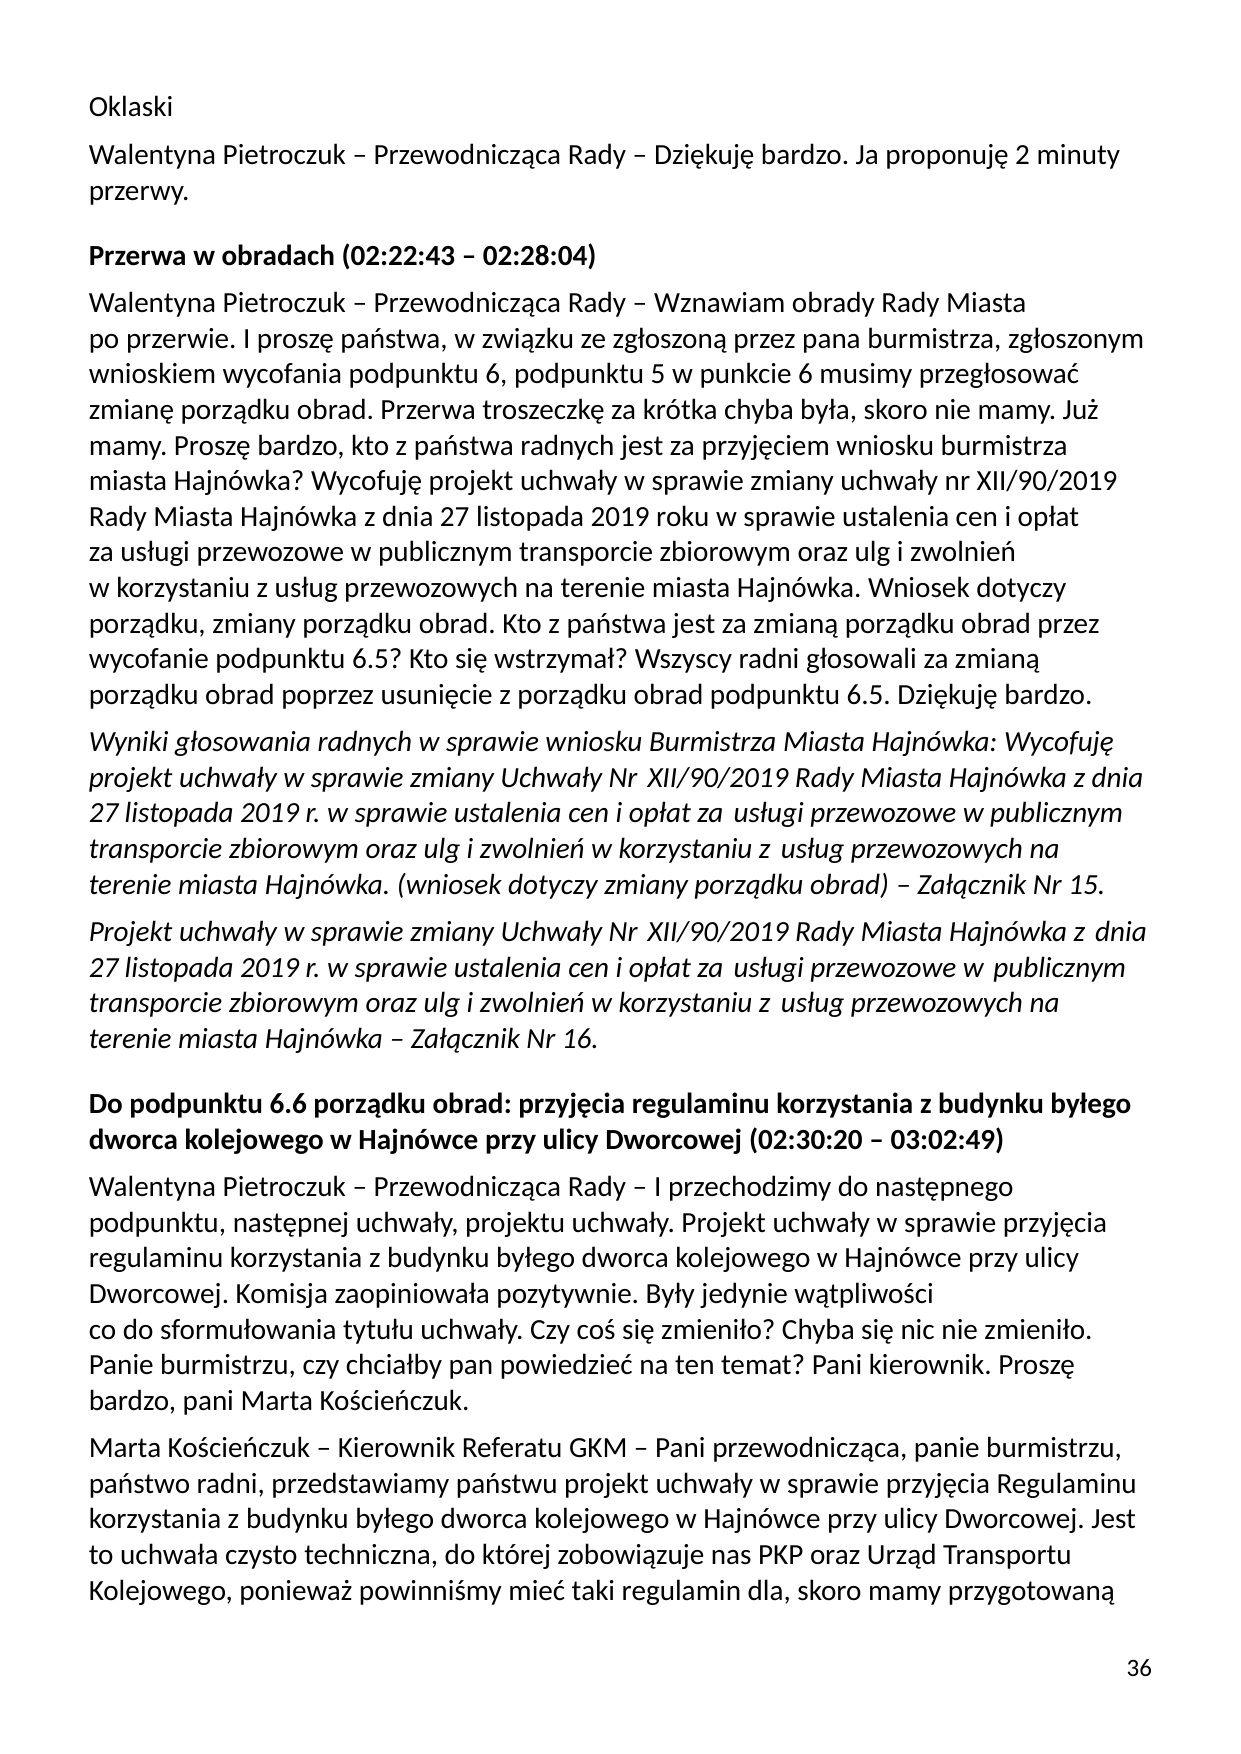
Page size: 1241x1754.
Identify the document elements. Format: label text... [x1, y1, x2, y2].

text Marta Kościeńczuk – Kierownik Referatu GKM – Pani przewodnicząca, panie burmistrzu, państwo radni, przedstawiamy państwu projekt uchwały w sprawie przyjęcia Regulaminu korzystania z budynku byłego dworca kolejowego w Hajnówce przy ulicy Dworcowej. Jest to uchwała czysto techniczna, do której zobowiązuje nas PKP oraz Urząd Transportu Kolejowego, ponieważ powinniśmy mieć taki regulamin dla, skoro mamy przygotowaną [88, 1429, 1152, 1607]
subtitle Do podpunktu 6.6 porządku obrad: przyjęcia regulaminu korzystania z budynku byłego dworca kolejowego w Hajnówce przy ulicy Dworcowej (02:30:20 – 03:02:49) [88, 1085, 1152, 1156]
text Walentyna Pietroczuk – Przewodnicząca Rady – Wznawiam obrady Rady Miasta po przerwie. I proszę państwa, w związku ze zgłoszoną przez pana burmistrza, zgłoszonym wnioskiem wycofania podpunktu 6, podpunktu 5 w punkcie 6 musimy przegłosować zmianę porządku obrad. Przerwa troszeczkę za krótka chyba była, skoro nie mamy. Już mamy. Proszę bardzo, kto z państwa radnych jest za przyjęciem wniosku burmistrza miasta Hajnówka? Wycofuję projekt uchwały w sprawie zmiany uchwały nr XII/90/2019 Rady Miasta Hajnówka z dnia 27 listopada 2019 roku w sprawie ustalenia cen i opłat za usługi przewozowe w publicznym transporcie zbiorowym oraz ulg i zwolnień w korzystaniu z usług przewozowych na terenie miasta Hajnówka. Wniosek dotyczy porządku, zmiany porządku obrad. Kto z państwa jest za zmianą porządku obrad przez wycofanie podpunktu 6.5? Kto się wstrzymał? Wszyscy radni głosowali za zmianą porządku obrad poprzez usunięcie z porządku obrad podpunktu 6.5. Dziękuję bardzo. [88, 284, 1152, 712]
text Walentyna Pietroczuk – Przewodnicząca Rady – I przechodzimy do następnego podpunktu, następnej uchwały, projektu uchwały. Projekt uchwały w sprawie przyjęcia regulaminu korzystania z budynku byłego dworca kolejowego w Hajnówce przy ulicy Dworcowej. Komisja zaopiniowała pozytywnie. Były jedynie wątpliwości co do sformułowania tytułu uchwały. Czy coś się zmieniło? Chyba się nic nie zmieniło. Panie burmistrzu, czy chciałby pan powiedzieć na ten temat? Pani kierownik. Proszę bardzo, pani Marta Kościeńczuk. [88, 1168, 1152, 1418]
subtitle Przerwa w obradach (02:22:43 – 02:28:04) [88, 237, 1152, 272]
text Wyniki głosowania radnych w sprawie wniosku Burmistrza Miasta Hajnówka: Wycofuję projekt uchwały w sprawie zmiany Uchwały Nr XII/90/2019 Rady Miasta Hajnówka z dnia 27 listopada 2019 r. w sprawie ustalenia cen i opłat za usługi przewozowe w publicznym transporcie zbiorowym oraz ulg i zwolnień w korzystaniu z usług przewozowych na terenie miasta Hajnówka. (wniosek dotyczy zmiany porządku obrad) – Załącznik Nr 15. [88, 723, 1152, 901]
text Walentyna Pietroczuk – Przewodnicząca Rady – Dziękuję bardzo. Ja proponuję 2 minuty przerwy. [88, 136, 1152, 207]
text Oklaski [88, 88, 1152, 124]
text Projekt uchwały w sprawie zmiany Uchwały Nr XII/90/2019 Rady Miasta Hajnówka z dnia 27 listopada 2019 r. w sprawie ustalenia cen i opłat za usługi przewozowe w publicznym transporcie zbiorowym oraz ulg i zwolnień w korzystaniu z usług przewozowych na terenie miasta Hajnówka – Załącznik Nr 16. [88, 913, 1152, 1056]
